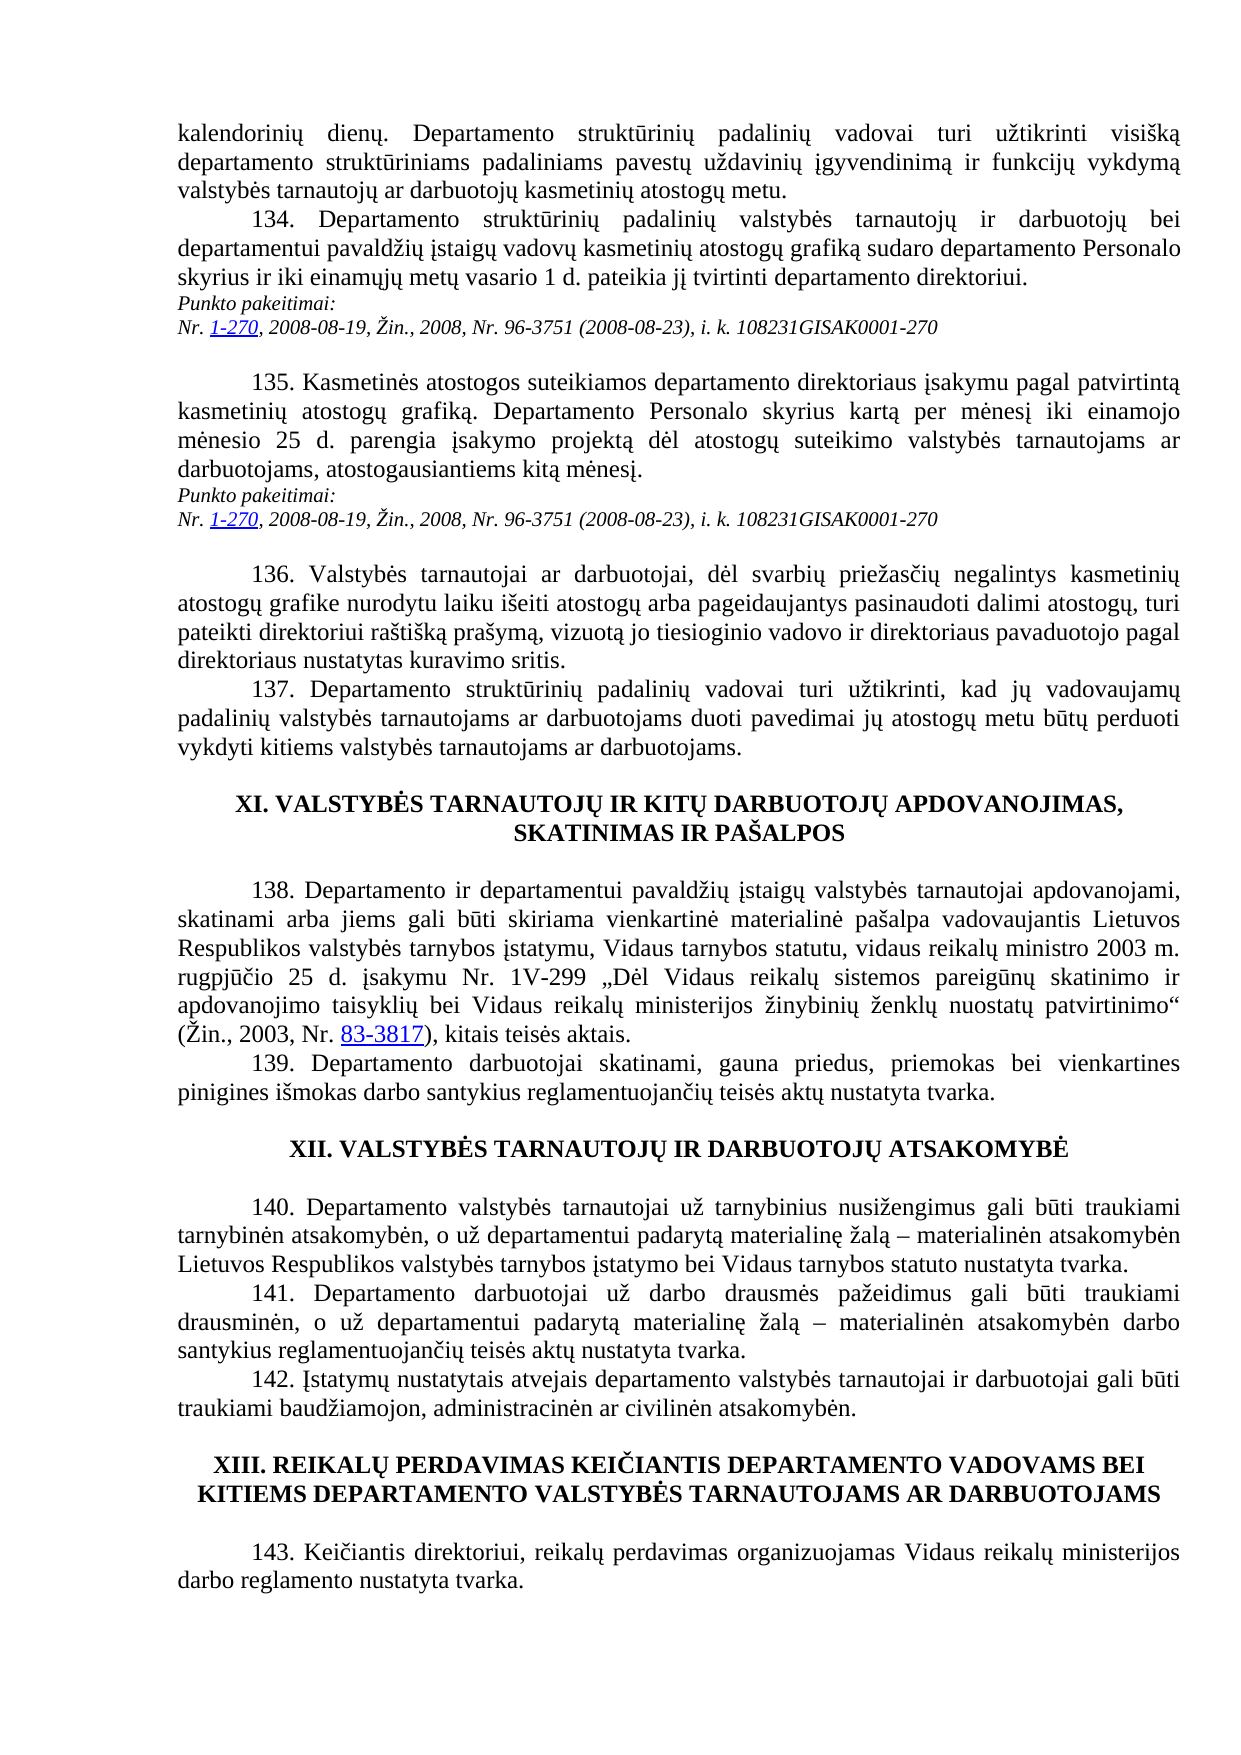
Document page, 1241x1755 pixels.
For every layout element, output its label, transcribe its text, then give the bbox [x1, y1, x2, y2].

text Punkto pakeitimai: [177, 482, 1181, 507]
text 143. Keičiantis direktoriui, reikalų perdavimas organizuojamas Vidaus reikalų ministerijos darbo reglamento nustatyta tvarka. [177, 1537, 1181, 1594]
text Punkto pakeitimai: [177, 291, 1181, 315]
text 135. Kasmetinės atostogos suteikiamos departamento direktoriaus įsakymu pagal patvirtintą kasmetinių atostogų grafiką. Departamento Personalo skyrius kartą per mėnesį iki einamojo mėnesio 25 d. parengia įsakymo projektą dėl atostogų suteikimo valstybės tarnautojams ar darbuotojams, atostogausiantiems kitą mėnesį. [177, 367, 1181, 482]
text XII. valstybės tarnautojų ir darbuotojų atsakomybė [177, 1134, 1181, 1163]
text XIII. REIKALŲ PERDAVIMAS KEIČIANTIS DEPARTAMENTO VADOVAMS BEI KITIEMS DEPARTAMENTO VALSTYBĖS TARNAUTOJAMS AR DARBUOTOJAMS [177, 1451, 1181, 1508]
text Nr. 1-270, 2008-08-19, Žin., 2008, Nr. 96-3751 (2008-08-23), i. k. 108231GISAK0001-270 [177, 315, 1181, 339]
text 141. Departamento darbuotojai už darbo drausmės pažeidimus gali būti traukiami drausminėn, o už departamentui padarytą materialinę žalą – materialinėn atsakomybėn darbo santykius reglamentuojančių teisės aktų nustatyta tvarka. [177, 1278, 1181, 1364]
text 134. Departamento struktūrinių padalinių valstybės tarnautojų ir darbuotojų bei departamentui pavaldžių įstaigų vadovų kasmetinių atostogų grafiką sudaro departamento Personalo skyrius ir iki einamųjų metų vasario 1 d. pateikia jį tvirtinti departamento direktoriui. [177, 204, 1181, 291]
text 136. Valstybės tarnautojai ar darbuotojai, dėl svarbių priežasčių negalintys kasmetinių atostogų grafike nurodytu laiku išeiti atostogų arba pageidaujantys pasinaudoti dalimi atostogų, turi pateikti direktoriui raštišką prašymą, vizuotą jo tiesioginio vadovo ir direktoriaus pavaduotojo pagal direktoriaus nustatytas kuravimo sritis. [177, 559, 1181, 674]
text kalendorinių dienų. Departamento struktūrinių padalinių vadovai turi užtikrinti visišką departamento struktūriniams padaliniams pavestų uždavinių įgyvendinimą ir funkcijų vykdymą valstybės tarnautojų ar darbuotojų kasmetinių atostogų metu. [177, 118, 1181, 204]
text XI. valstybės TARNAUTOJŲ ir kitų darbuotojų apdovanojimas, SKATINIMAS IR PAŠALPOS [177, 789, 1181, 847]
text 142. Įstatymų nustatytais atvejais departamento valstybės tarnautojai ir darbuotojai gali būti traukiami baudžiamojon, administracinėn ar civilinėn atsakomybėn. [177, 1364, 1181, 1422]
text 137. Departamento struktūrinių padalinių vadovai turi užtikrinti, kad jų vadovaujamų padalinių valstybės tarnautojams ar darbuotojams duoti pavedimai jų atostogų metu būtų perduoti vykdyti kitiems valstybės tarnautojams ar darbuotojams. [177, 674, 1181, 761]
text 138. Departamento ir departamentui pavaldžių įstaigų valstybės tarnautojai apdovanojami, skatinami arba jiems gali būti skiriama vienkartinė materialinė pašalpa vadovaujantis Lietuvos Respublikos valstybės tarnybos įstatymu, Vidaus tarnybos statutu, vidaus reikalų ministro 2003 m. rugpjūčio 25 d. įsakymu Nr. 1V-299 „Dėl Vidaus reikalų sistemos pareigūnų skatinimo ir apdovanojimo taisyklių bei Vidaus reikalų ministerijos žinybinių ženklų nuostatų patvirtinimo“ (Žin., 2003, Nr. 83-3817), kitais teisės aktais. [177, 876, 1181, 1048]
text Nr. 1-270, 2008-08-19, Žin., 2008, Nr. 96-3751 (2008-08-23), i. k. 108231GISAK0001-270 [177, 507, 1181, 531]
text 139. Departamento darbuotojai skatinami, gauna priedus, priemokas bei vienkartines pinigines išmokas darbo santykius reglamentuojančių teisės aktų nustatyta tvarka. [177, 1048, 1181, 1106]
text 140. Departamento valstybės tarnautojai už tarnybinius nusižengimus gali būti traukiami tarnybinėn atsakomybėn, o už departamentui padarytą materialinę žalą – materialinėn atsakomybėn Lietuvos Respublikos valstybės tarnybos įstatymo bei Vidaus tarnybos statuto nustatyta tvarka. [177, 1192, 1181, 1278]
